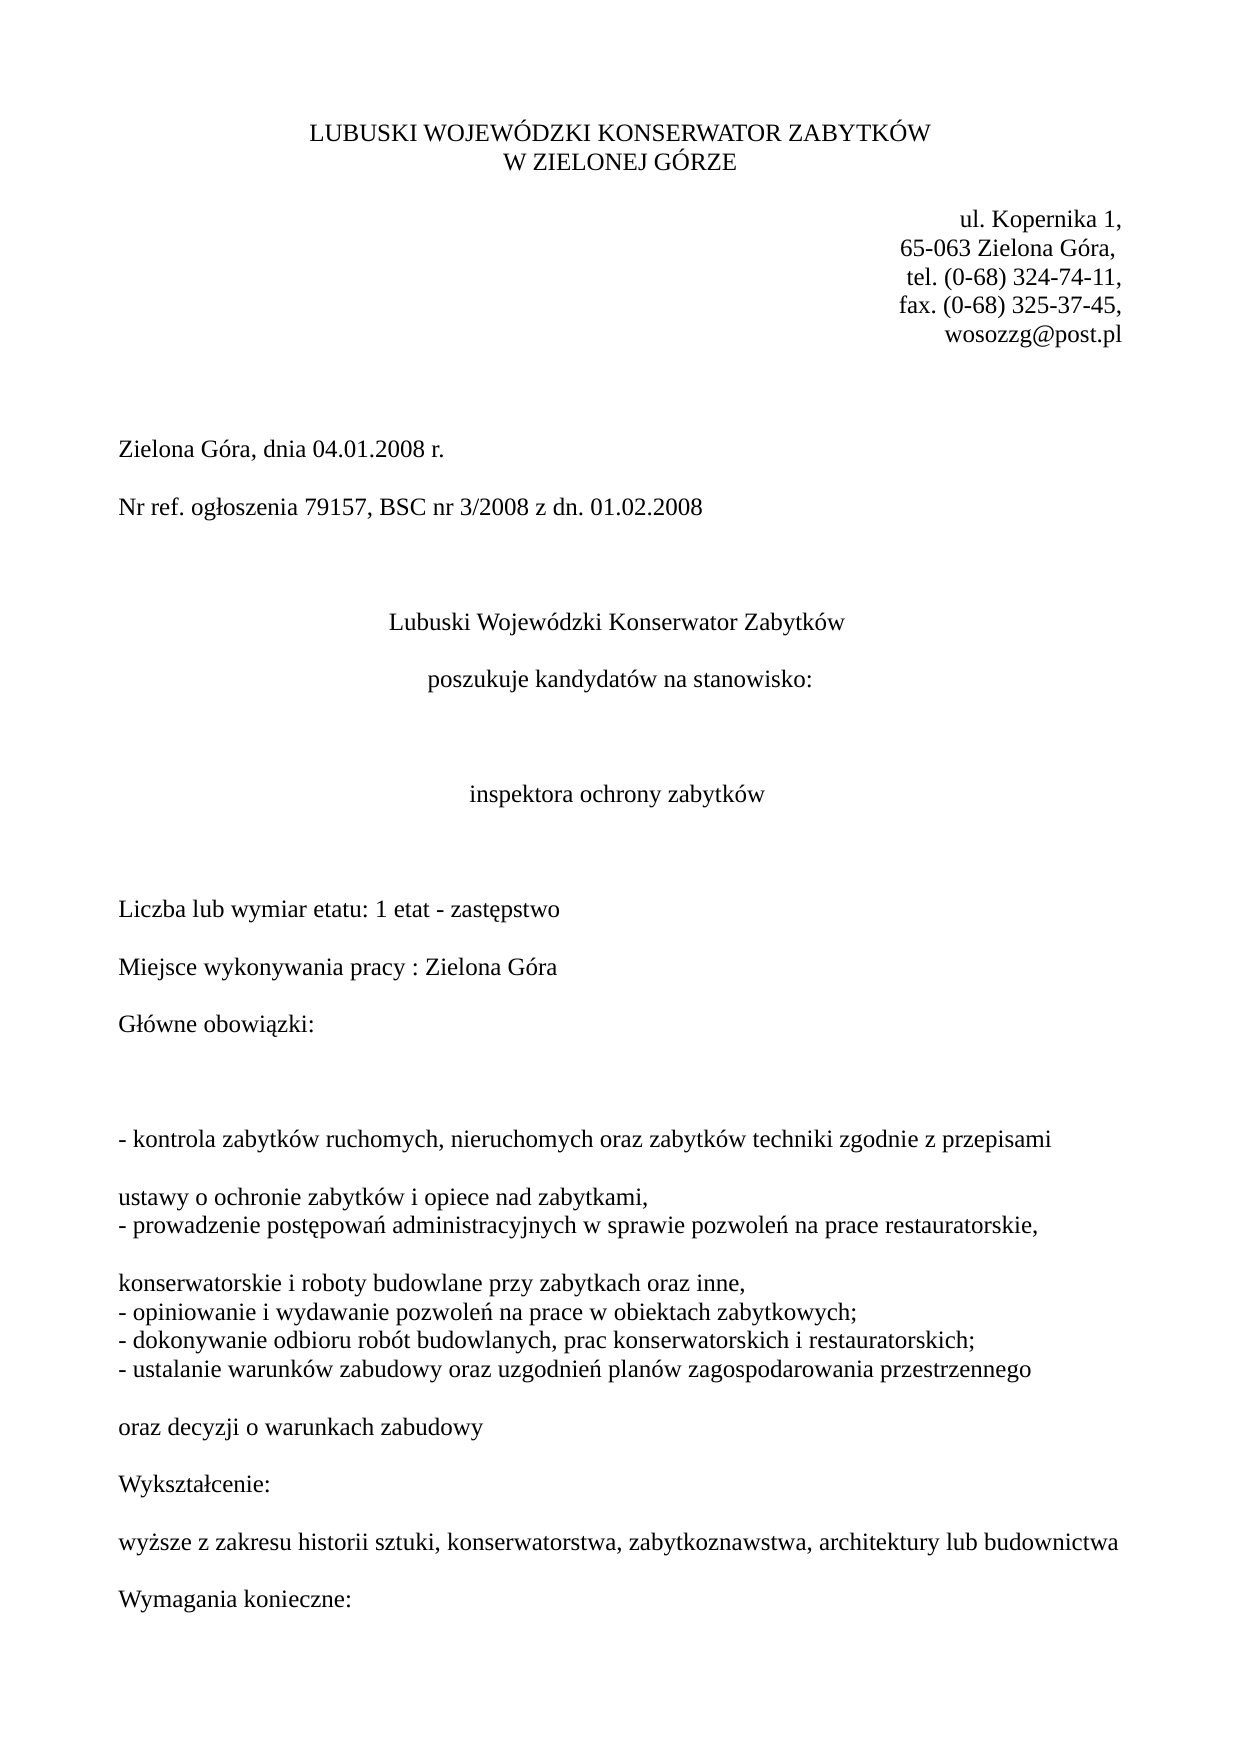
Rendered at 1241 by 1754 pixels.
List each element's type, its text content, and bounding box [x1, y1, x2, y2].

text wyższe z zakresu historii sztuki, konserwatorstwa, zabytkoznawstwa, architektury lub budownictwa [118, 1527, 1122, 1556]
text tel. (0-68) 324-74-11, [118, 262, 1122, 291]
text Główne obowiązki: [118, 1009, 1122, 1038]
text LUBUSKI WOJEWÓDZKI KONSERWATOR ZABYTKÓW [118, 118, 1122, 147]
text - prowadzenie postępowań administracyjnych w sprawie pozwoleń na prace restauratorskie, [118, 1211, 1122, 1239]
text wosozzg@post.pl [118, 319, 1122, 348]
text inspektora ochrony zabytków [118, 779, 1122, 808]
text fax. (0-68) 325-37-45, [118, 291, 1122, 319]
text - opiniowanie i wydawanie pozwoleń na prace w obiektach zabytkowych; [118, 1297, 1122, 1326]
text Wymagania konieczne: [118, 1584, 1122, 1613]
text - ustalanie warunków zabudowy oraz uzgodnień planów zagospodarowania przestrzennego [118, 1354, 1122, 1383]
text oraz decyzji o warunkach zabudowy [118, 1412, 1122, 1441]
text W ZIELONEJ GÓRZE [118, 147, 1122, 176]
text konserwatorskie i roboty budowlane przy zabytkach oraz inne, [118, 1268, 1122, 1297]
text - dokonywanie odbioru robót budowlanych, prac konserwatorskich i restauratorskich; [118, 1326, 1122, 1354]
text Miejsce wykonywania pracy : Zielona Góra [118, 952, 1122, 981]
text poszukuje kandydatów na stanowisko: [118, 664, 1122, 693]
text ul. Kopernika 1, [118, 204, 1122, 233]
text Zielona Góra, dnia 04.01.2008 r. [118, 434, 1122, 463]
text - kontrola zabytków ruchomych, nieruchomych oraz zabytków techniki zgodnie z przepisami [118, 1124, 1122, 1153]
text Lubuski Wojewódzki Konserwator Zabytków [118, 607, 1122, 636]
text Wykształcenie: [118, 1469, 1122, 1498]
text Liczba lub wymiar etatu: 1 etat - zastępstwo [118, 894, 1122, 923]
text Nr ref. ogłoszenia 79157, BSC nr 3/2008 z dn. 01.02.2008 [118, 492, 1122, 521]
text ustawy o ochronie zabytków i opiece nad zabytkami, [118, 1182, 1122, 1211]
text 65-063 Zielona Góra, [118, 233, 1122, 262]
